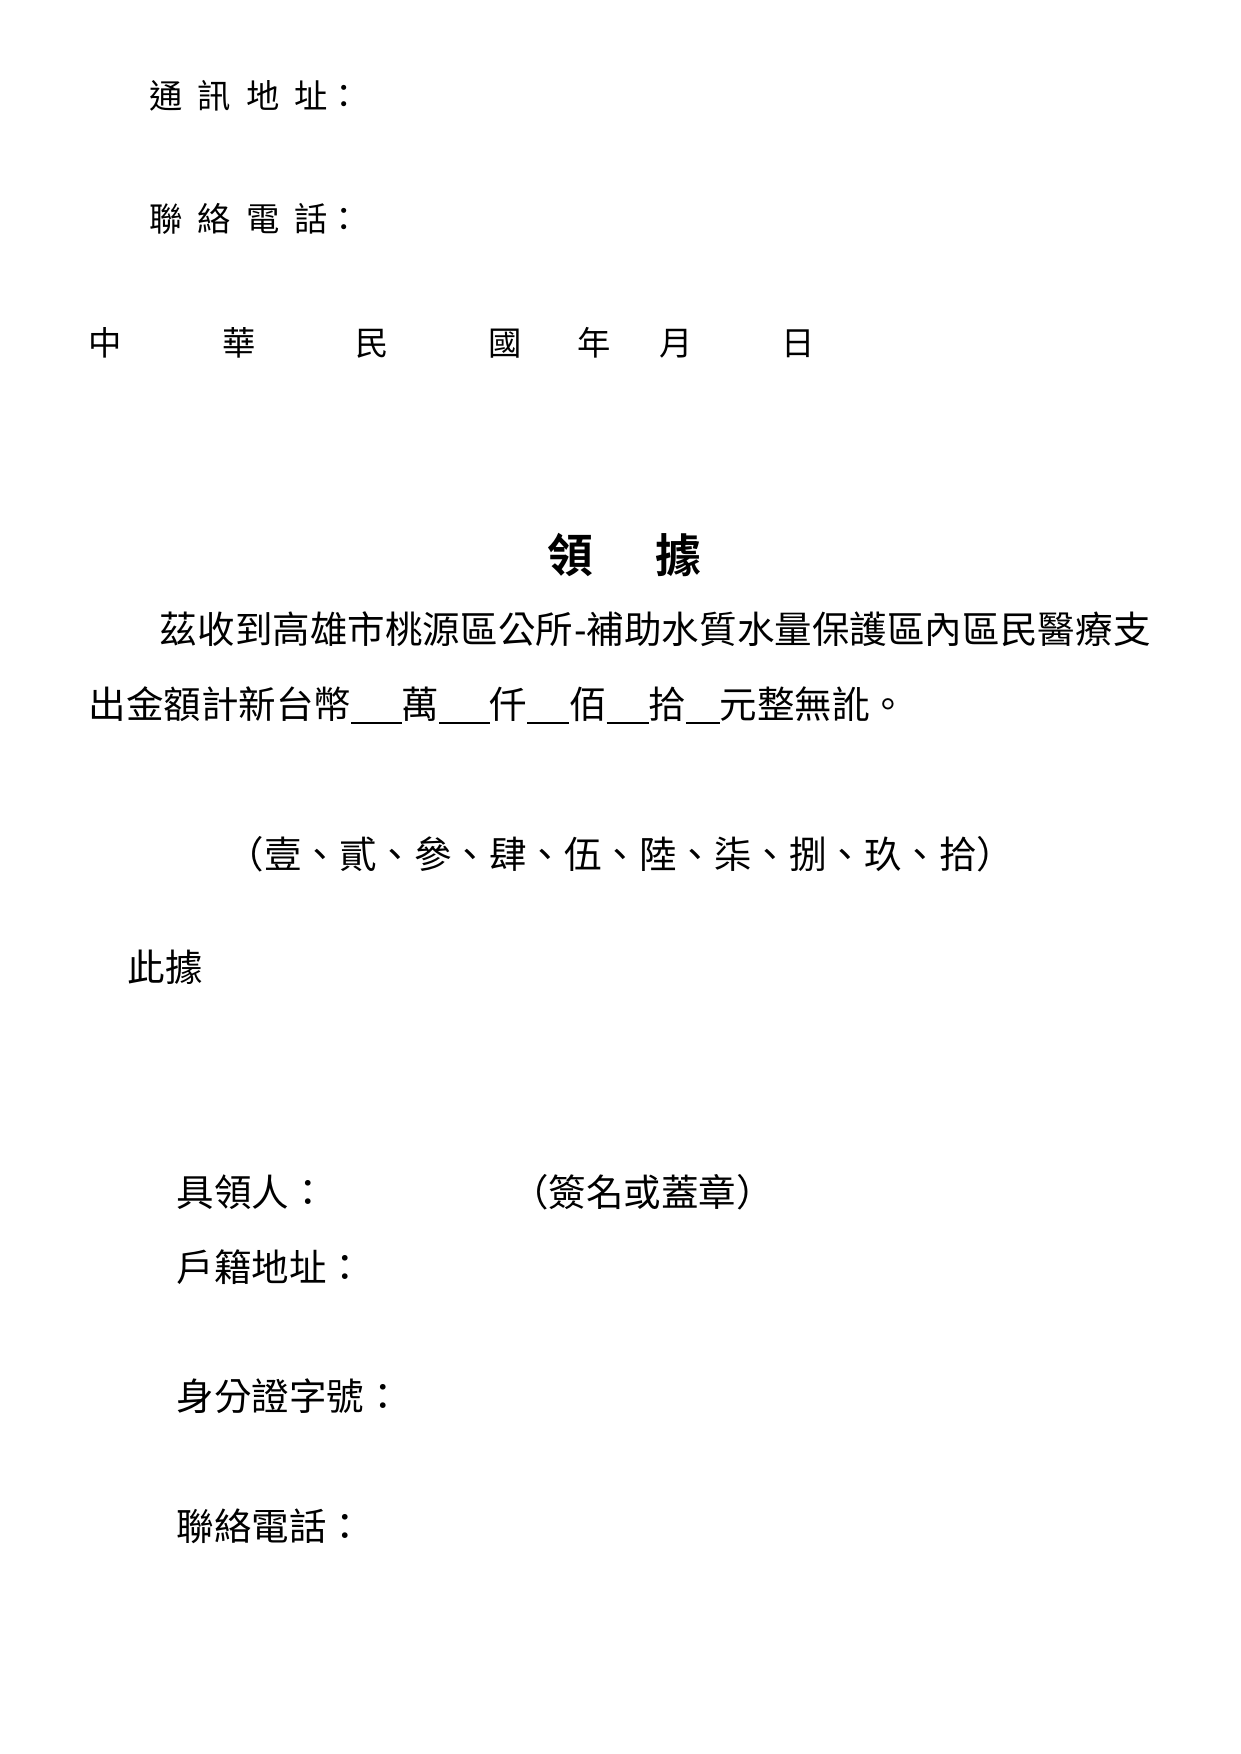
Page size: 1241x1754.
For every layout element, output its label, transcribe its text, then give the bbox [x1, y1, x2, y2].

text 聯 絡 電 話： [89, 180, 1152, 255]
text 通 訊 地 址： [89, 56, 1152, 131]
text 具領人： （簽名或蓋章） [89, 1152, 1152, 1227]
text 戶籍地址： [89, 1227, 1152, 1302]
text 領 據 [89, 515, 1152, 590]
text 身分證字號： [89, 1357, 1152, 1432]
text 中 華 民 國 年 月 日 [89, 303, 1152, 378]
text 聯絡電話： [89, 1486, 1152, 1561]
text 茲收到高雄市桃源區公所-補助水質水量保護區內區民醫療支出金額計新台幣 萬 仟 佰 拾 元整無訛。 [89, 590, 1152, 740]
text （壹、貳、參、肆、伍、陸、柒、捌、玖、拾） [89, 815, 1152, 890]
text 此據 [89, 927, 1152, 1002]
